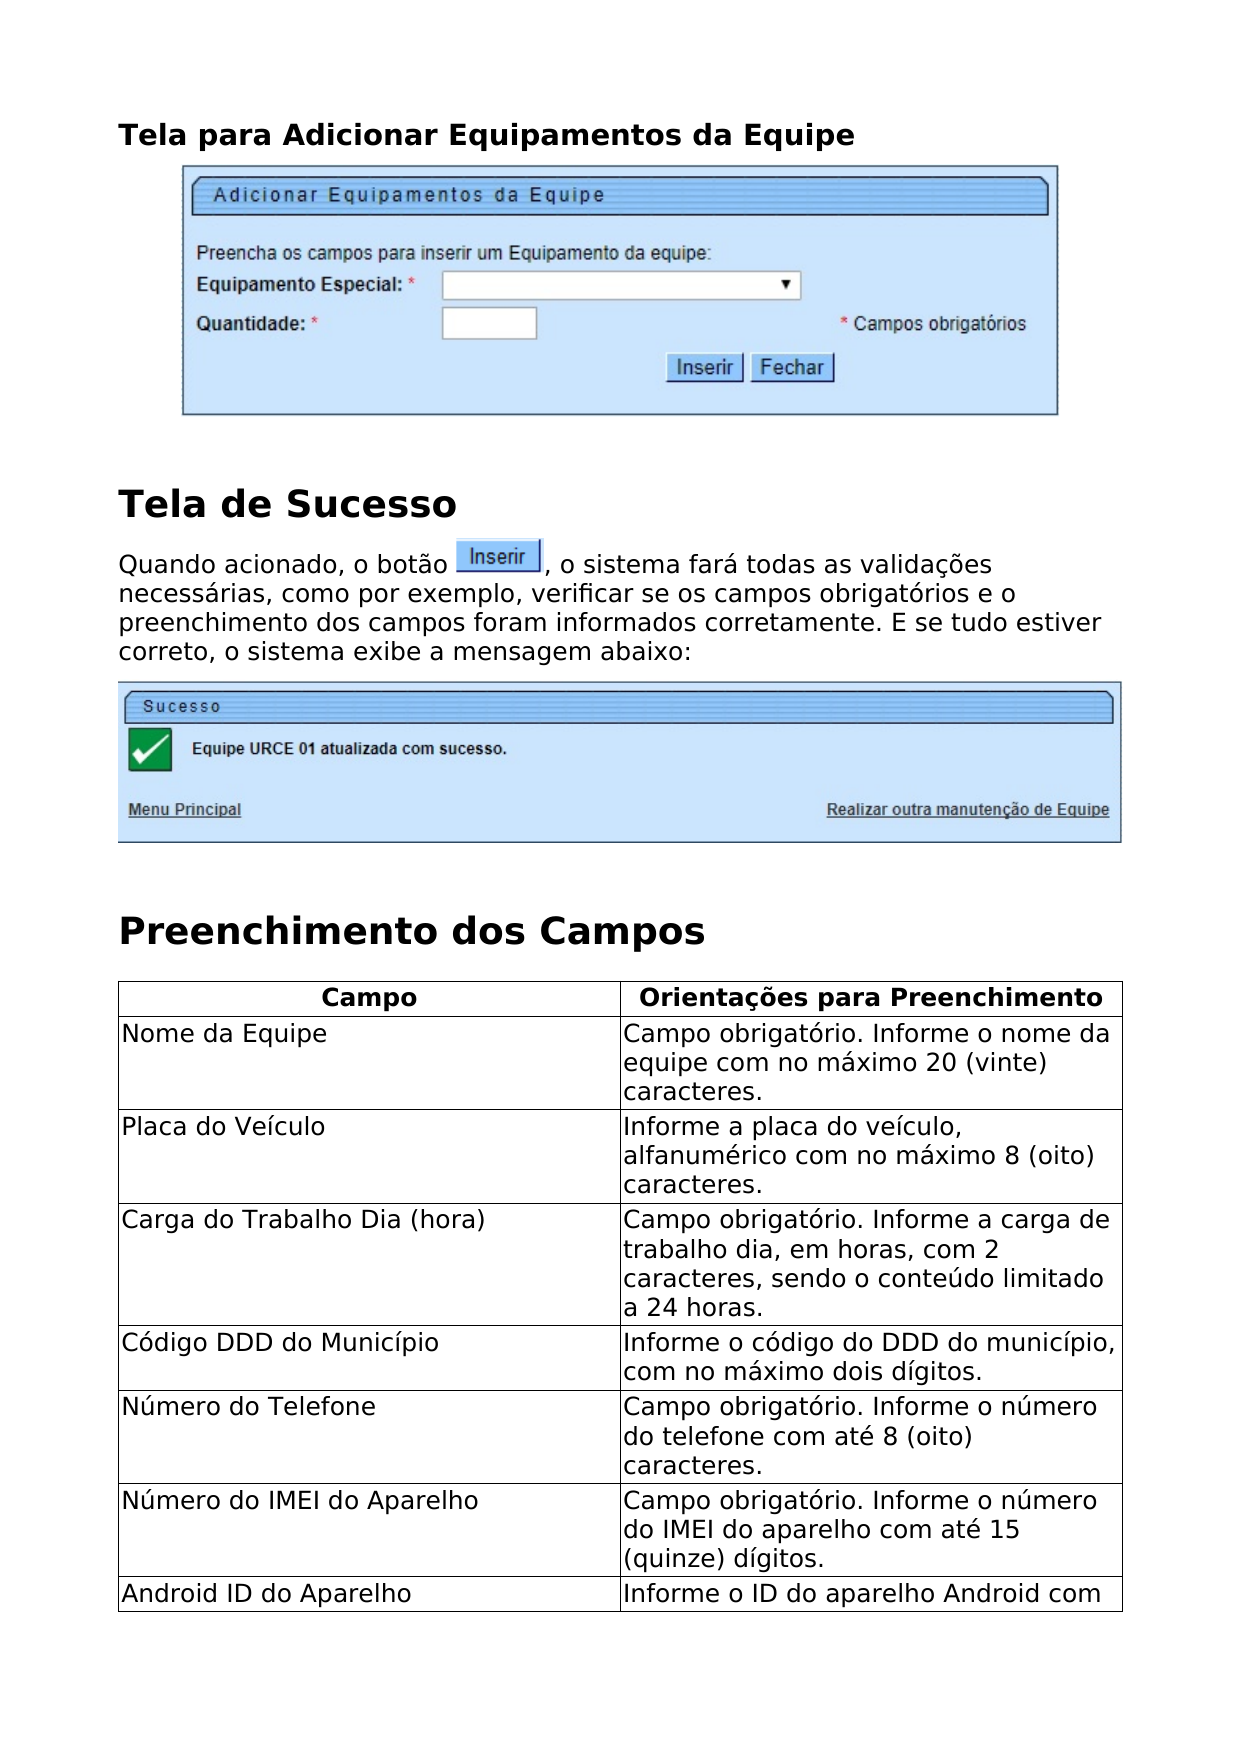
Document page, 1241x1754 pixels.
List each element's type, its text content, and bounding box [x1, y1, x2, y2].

subtitle Tela para Adicionar Equipamentos da Equipe [118, 118, 1122, 152]
subtitle Preenchimento dos Campos [118, 910, 1122, 953]
table_cell Campo obrigatório. Informe o número do IMEI do aparelho com até 15 (quinze) dígitos. [621, 1484, 1122, 1576]
table_cell Nome da Equipe [119, 1017, 620, 1109]
table_cell Número do Telefone [119, 1391, 620, 1483]
table_cell Número do IMEI do Aparelho [119, 1484, 620, 1576]
table_cell Informe o código do DDD do município, com no máximo dois dígitos. [621, 1326, 1122, 1389]
text Quando acionado, o botão , o sistema fará todas as validações necessárias, como por exemplo, verificar se os campos obrigatórios e o preenchimento dos campos foram informados corretamente. E se tudo estiver correto, o sistema exibe a mensagem abaixo: [118, 539, 1122, 667]
table_header Orientações para Preenchimento [621, 982, 1122, 1016]
table_cell Campo obrigatório. Informe a carga de trabalho dia, em horas, com 2 caracteres, sendo o conteúdo limitado a 24 horas. [621, 1204, 1122, 1325]
table_cell Informe o ID do aparelho Android com [621, 1577, 1122, 1611]
picture [118, 679, 1123, 843]
table_cell Campo obrigatório. Informe o número do telefone com até 8 (oito) caracteres. [621, 1391, 1122, 1483]
table_header Campo [119, 982, 620, 1016]
subtitle Tela de Sucesso [118, 483, 1122, 526]
table_cell Código DDD do Município [119, 1326, 620, 1389]
table_cell Informe a placa do veículo, alfanumérico com no máximo 8 (oito) caracteres. [621, 1110, 1122, 1203]
table_cell Carga do Trabalho Dia (hora) [119, 1204, 620, 1325]
table_cell Android ID do Aparelho [119, 1577, 620, 1611]
table_cell Placa do Veículo [119, 1110, 620, 1203]
table_cell Campo obrigatório. Informe o nome da equipe com no máximo 20 (vinte) caracteres. [621, 1017, 1122, 1109]
picture [456, 538, 544, 574]
picture [181, 164, 1060, 417]
